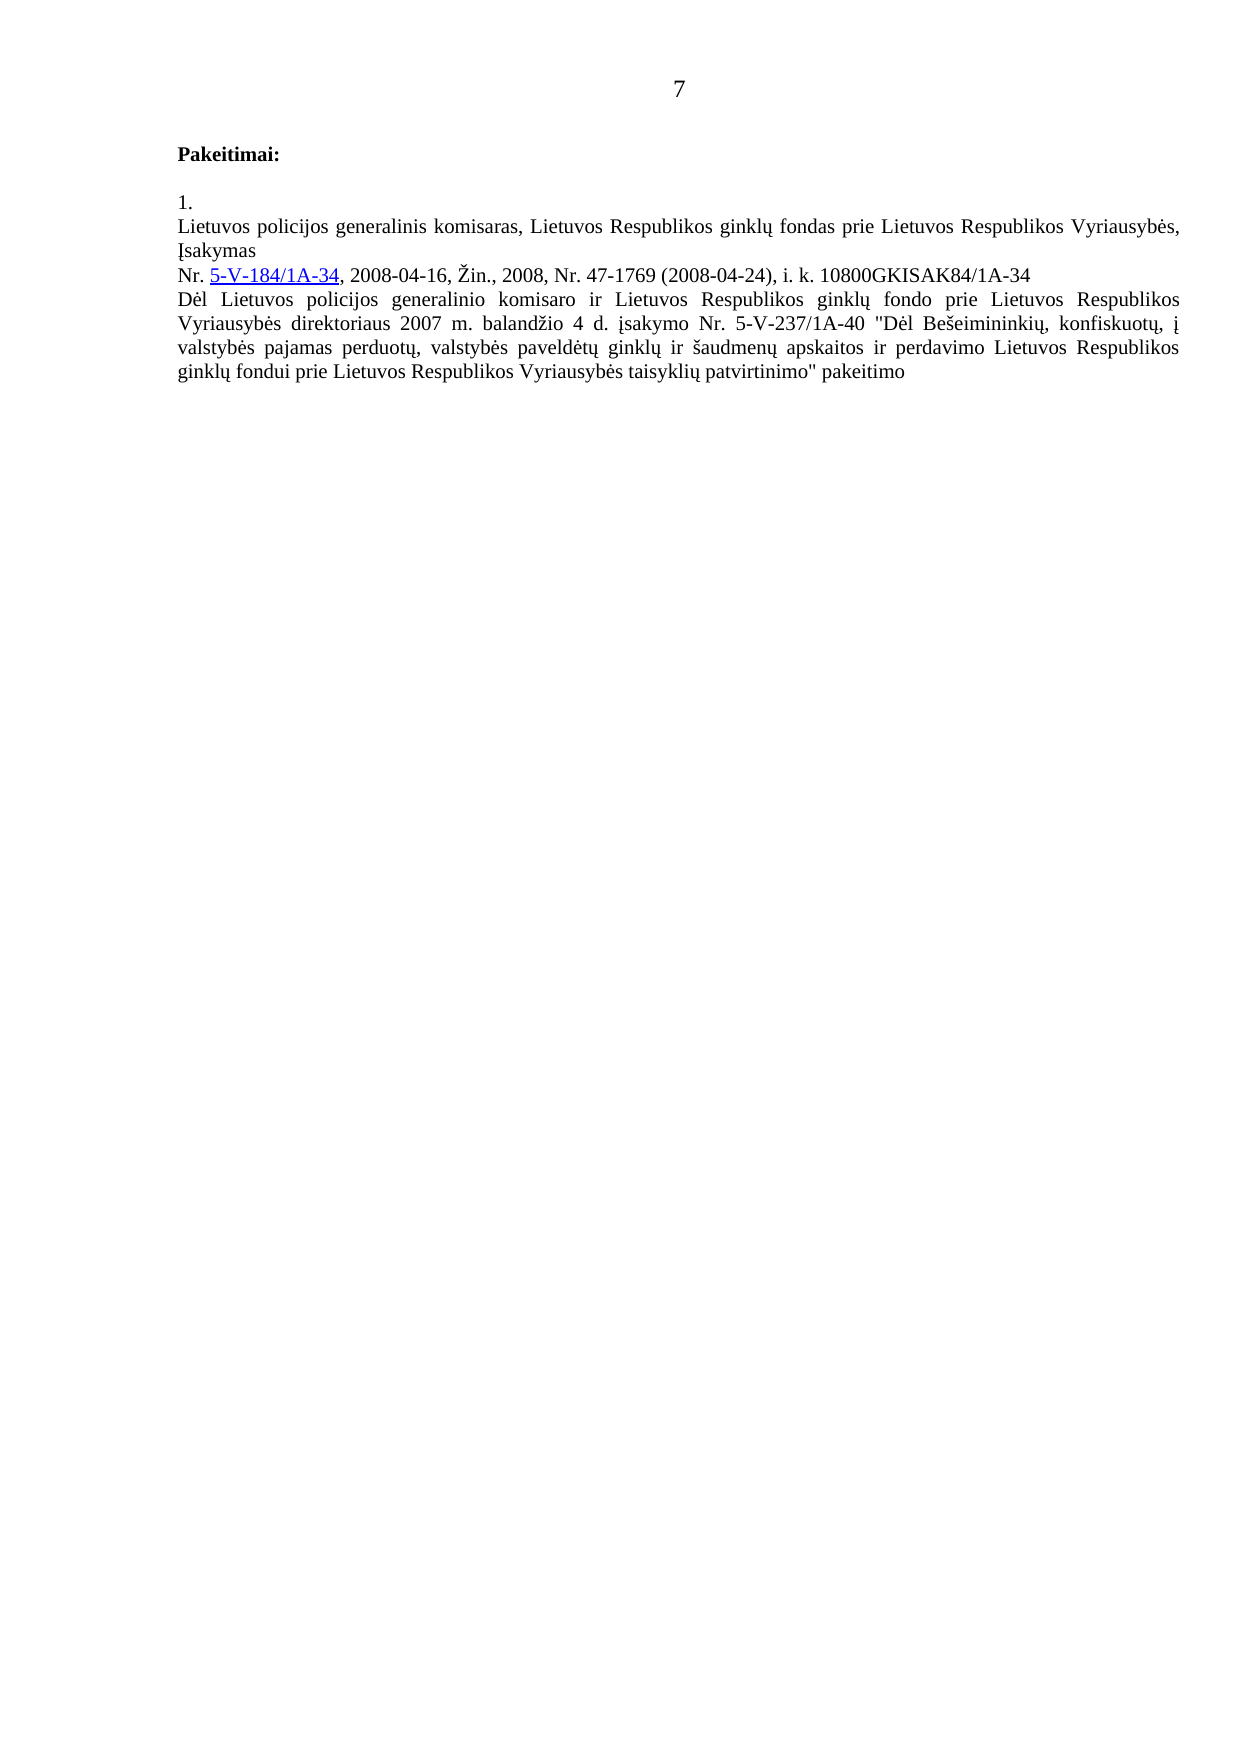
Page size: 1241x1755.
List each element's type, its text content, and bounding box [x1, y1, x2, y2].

text Pakeitimai: [177, 142, 1181, 166]
text Lietuvos policijos generalinis komisaras, Lietuvos Respublikos ginklų fondas prie Lietuvos Respublikos Vyriausybės, Įsakymas [177, 214, 1181, 262]
text 1. [177, 190, 1181, 214]
text Nr. 5-V-184/1A-34, 2008-04-16, Žin., 2008, Nr. 47-1769 (2008-04-24), i. k. 10800GKISAK84/1A-34 [177, 262, 1181, 287]
text Dėl Lietuvos policijos generalinio komisaro ir Lietuvos Respublikos ginklų fondo prie Lietuvos Respublikos Vyriausybės direktoriaus 2007 m. balandžio 4 d. įsakymo Nr. 5-V-237/1A-40 "Dėl Bešeimininkių, konfiskuotų, į valstybės pajamas perduotų, valstybės paveldėtų ginklų ir šaudmenų apskaitos ir perdavimo Lietuvos Respublikos ginklų fondui prie Lietuvos Respublikos Vyriausybės taisyklių patvirtinimo" pakeitimo [177, 287, 1181, 383]
